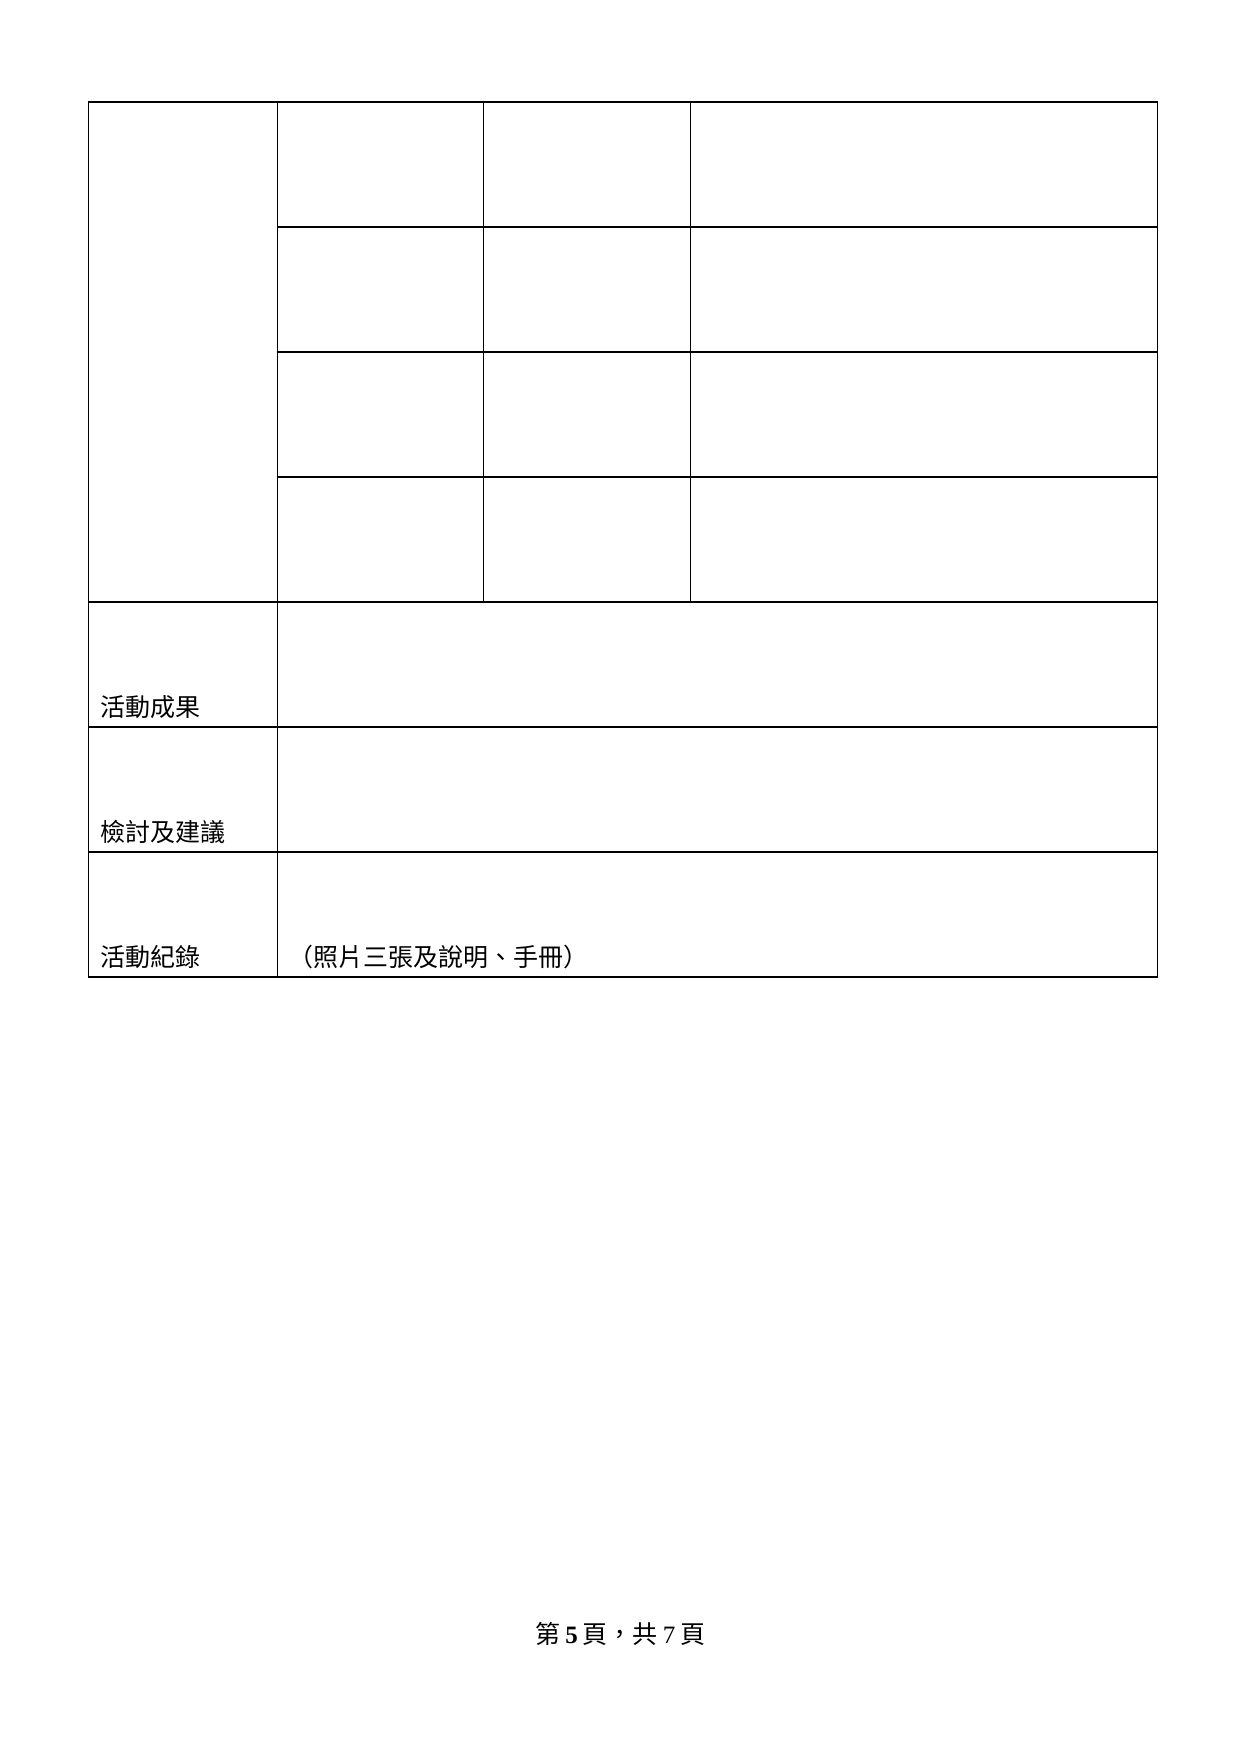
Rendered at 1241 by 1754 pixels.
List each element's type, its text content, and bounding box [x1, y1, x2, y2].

table_cell 活動成果 [89, 603, 277, 726]
table_cell 檢討及建議 [89, 728, 277, 851]
table_cell [278, 353, 483, 476]
table_cell [691, 103, 1157, 226]
table_cell [691, 478, 1157, 601]
table_cell [278, 603, 1157, 726]
table_cell （照片三張及說明、手冊） [278, 853, 1157, 976]
table_cell [691, 228, 1157, 351]
table_cell [278, 228, 483, 351]
table_cell [484, 103, 690, 226]
table_cell [89, 103, 277, 601]
table_cell [278, 103, 483, 226]
table_cell 活動紀錄 [89, 853, 277, 976]
table_cell [484, 353, 690, 476]
table_cell [278, 478, 483, 601]
table_cell [278, 728, 1157, 851]
table_cell [691, 353, 1157, 476]
table_cell [484, 228, 690, 351]
table_cell [484, 478, 690, 601]
